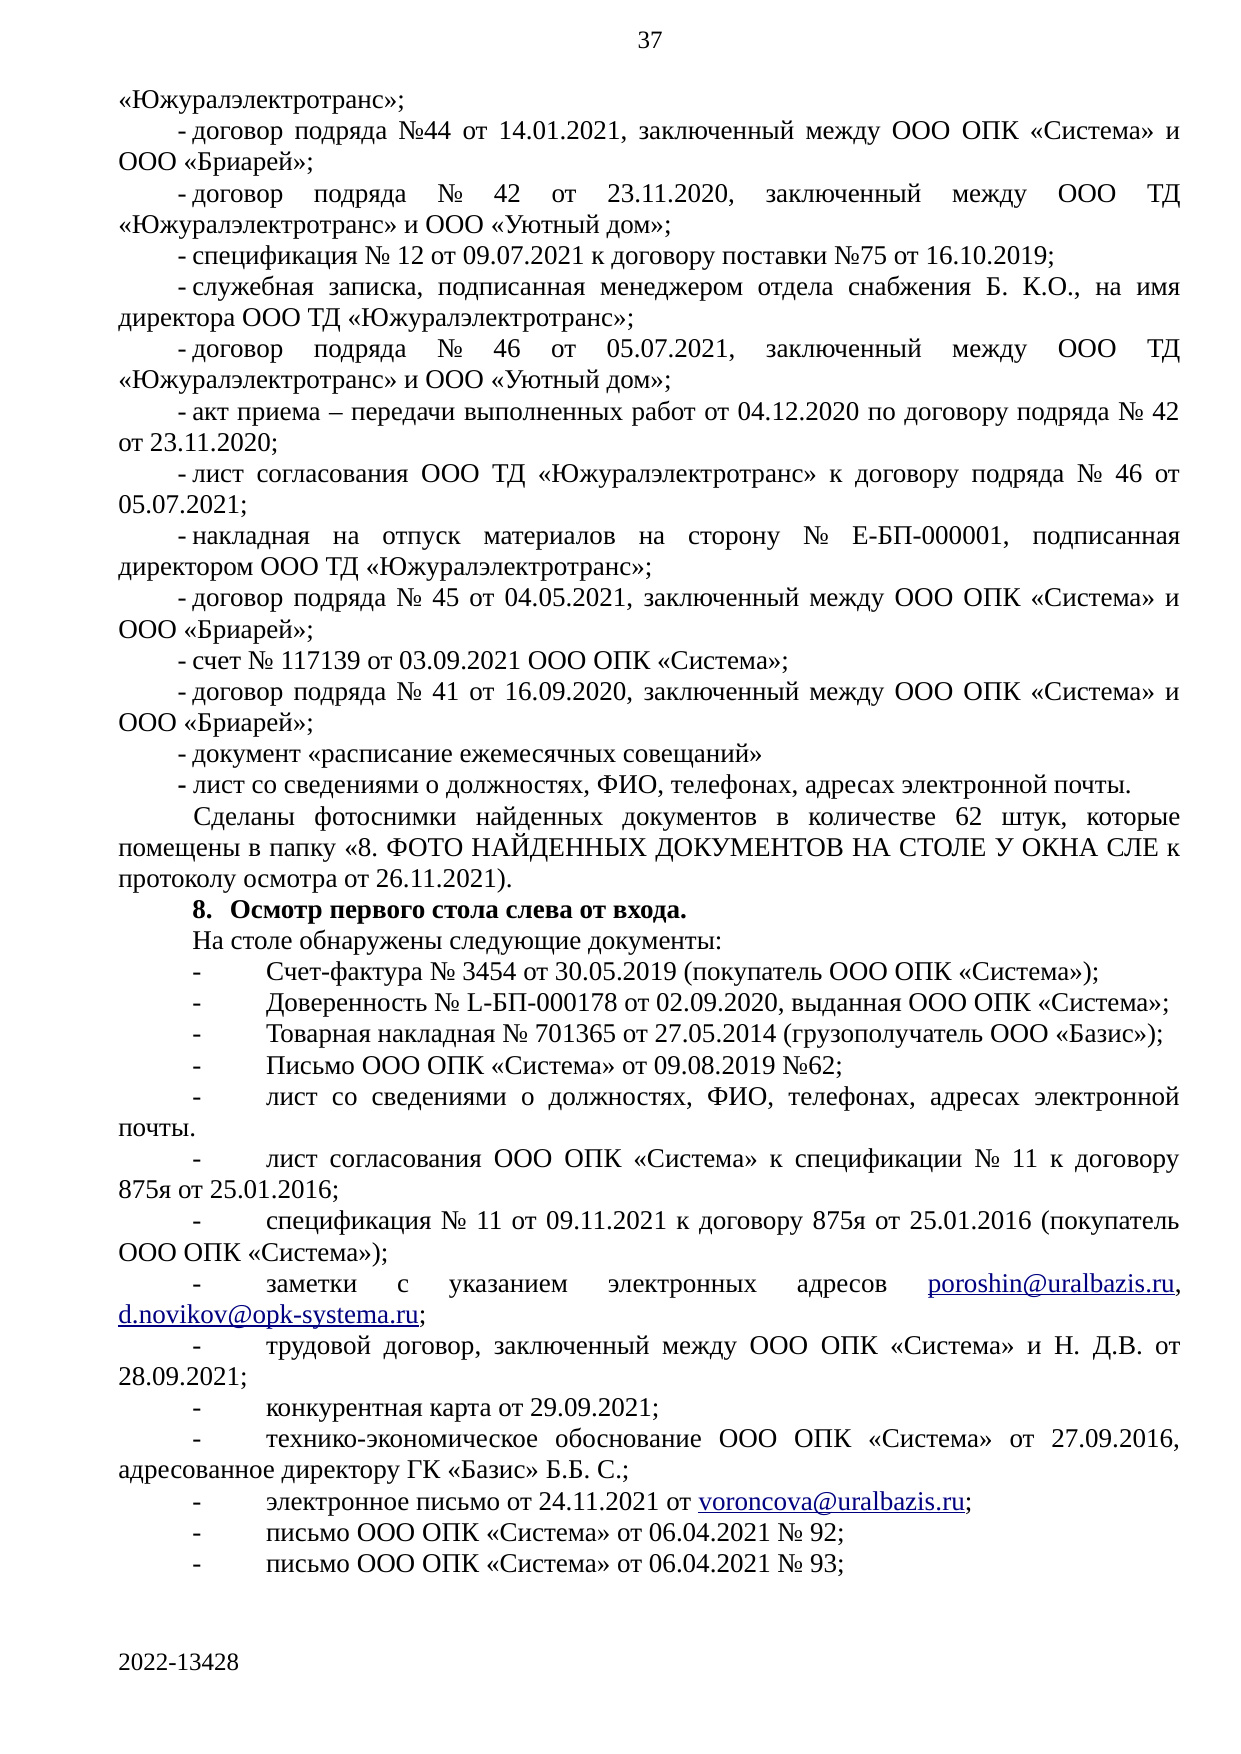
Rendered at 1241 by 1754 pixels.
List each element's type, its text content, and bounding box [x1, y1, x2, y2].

list служебная записка, подписанная менеджером отдела снабжения Б. К.О., на имя директора ООО ТД «Южуралэлектротранс»; [118, 270, 1181, 332]
list конкурентная карта от 29.09.2021; [118, 1391, 1181, 1422]
list договор подряда № 46 от 05.07.2021, заключенный между ООО ТД «Южуралэлектротранс» и ООО «Уютный дом»; [118, 332, 1181, 395]
list «Южуралэлектротранс»; [118, 83, 1181, 114]
list Счет-фактура № 3454 от 30.05.2019 (покупатель ООО ОПК «Система»); [118, 955, 1181, 986]
list договор подряда №44 от 14.01.2021, заключенный между ООО ОПК «Система» и ООО «Бриарей»; [118, 114, 1181, 177]
list лист согласования ООО ТД «Южуралэлектротранс» к договору подряда № 46 от 05.07.2021; [118, 457, 1181, 519]
list Осмотр первого стола слева от входа. [192, 893, 1181, 924]
list письмо ООО ОПК «Система» от 06.04.2021 № 93; [118, 1547, 1181, 1578]
list спецификация № 12 от 09.07.2021 к договору поставки №75 от 16.10.2019; [118, 239, 1181, 270]
list акт приема – передачи выполненных работ от 04.12.2020 по договору подряда № 42 от 23.11.2020; [118, 395, 1181, 457]
list документ «расписание ежемесячных совещаний» [118, 737, 1181, 768]
list лист согласования ООО ОПК «Система» к спецификации № 11 к договору 875я от 25.01.2016; [118, 1142, 1181, 1204]
list накладная на отпуск материалов на сторону № Е-БП-000001, подписанная директором ООО ТД «Южуралэлектротранс»; [118, 519, 1181, 582]
text Сделаны фотоснимки найденных документов в количестве 62 штук, которые помещены в папку «8. ФОТО НАЙДЕННЫХ ДОКУМЕНТОВ НА СТОЛЕ У ОКНА СЛЕ к протоколу осмотра от 26.11.2021). [118, 799, 1181, 893]
list счет № 117139 от 03.09.2021 ООО ОПК «Система»; [118, 644, 1181, 675]
list договор подряда № 41 от 16.09.2020, заключенный между ООО ОПК «Система» и ООО «Бриарей»; [118, 675, 1181, 737]
list заметки с указанием электронных адресов poroshin@uralbazis.ru, d.novikov@opk-systema.ru; [118, 1267, 1181, 1329]
list электронное письмо от 24.11.2021 от voroncova@uralbazis.ru; [118, 1485, 1181, 1516]
list договор подряда № 42 от 23.11.2020, заключенный между ООО ТД «Южуралэлектротранс» и ООО «Уютный дом»; [118, 177, 1181, 239]
list Товарная накладная № 701365 от 27.05.2014 (грузополучатель ООО «Базис»); [118, 1018, 1181, 1049]
list письмо ООО ОПК «Система» от 06.04.2021 № 92; [118, 1516, 1181, 1547]
list Доверенность № L-БП-000178 от 02.09.2020, выданная ООО ОПК «Система»; [118, 986, 1181, 1018]
list договор подряда № 45 от 04.05.2021, заключенный между ООО ОПК «Система» и ООО «Бриарей»; [118, 582, 1181, 644]
list спецификация № 11 от 09.11.2021 к договору 875я от 25.01.2016 (покупатель ООО ОПК «Система»); [118, 1204, 1181, 1267]
list лист со сведениями о должностях, ФИО, телефонах, адресах электронной почты. [118, 1080, 1181, 1142]
list Письмо ООО ОПК «Система» от 09.08.2019 №62; [118, 1049, 1181, 1080]
list технико-экономическое обоснование ООО ОПК «Система» от 27.09.2016, адресованное директору ГК «Базис» Б.Б. С.; [118, 1422, 1181, 1485]
text На столе обнаружены следующие документы: [118, 924, 1181, 955]
list трудовой договор, заключенный между ООО ОПК «Система» и Н. Д.В. от 28.09.2021; [118, 1329, 1181, 1391]
text - лист со сведениями о должностях, ФИО, телефонах, адресах электронной почты. [177, 768, 1181, 799]
